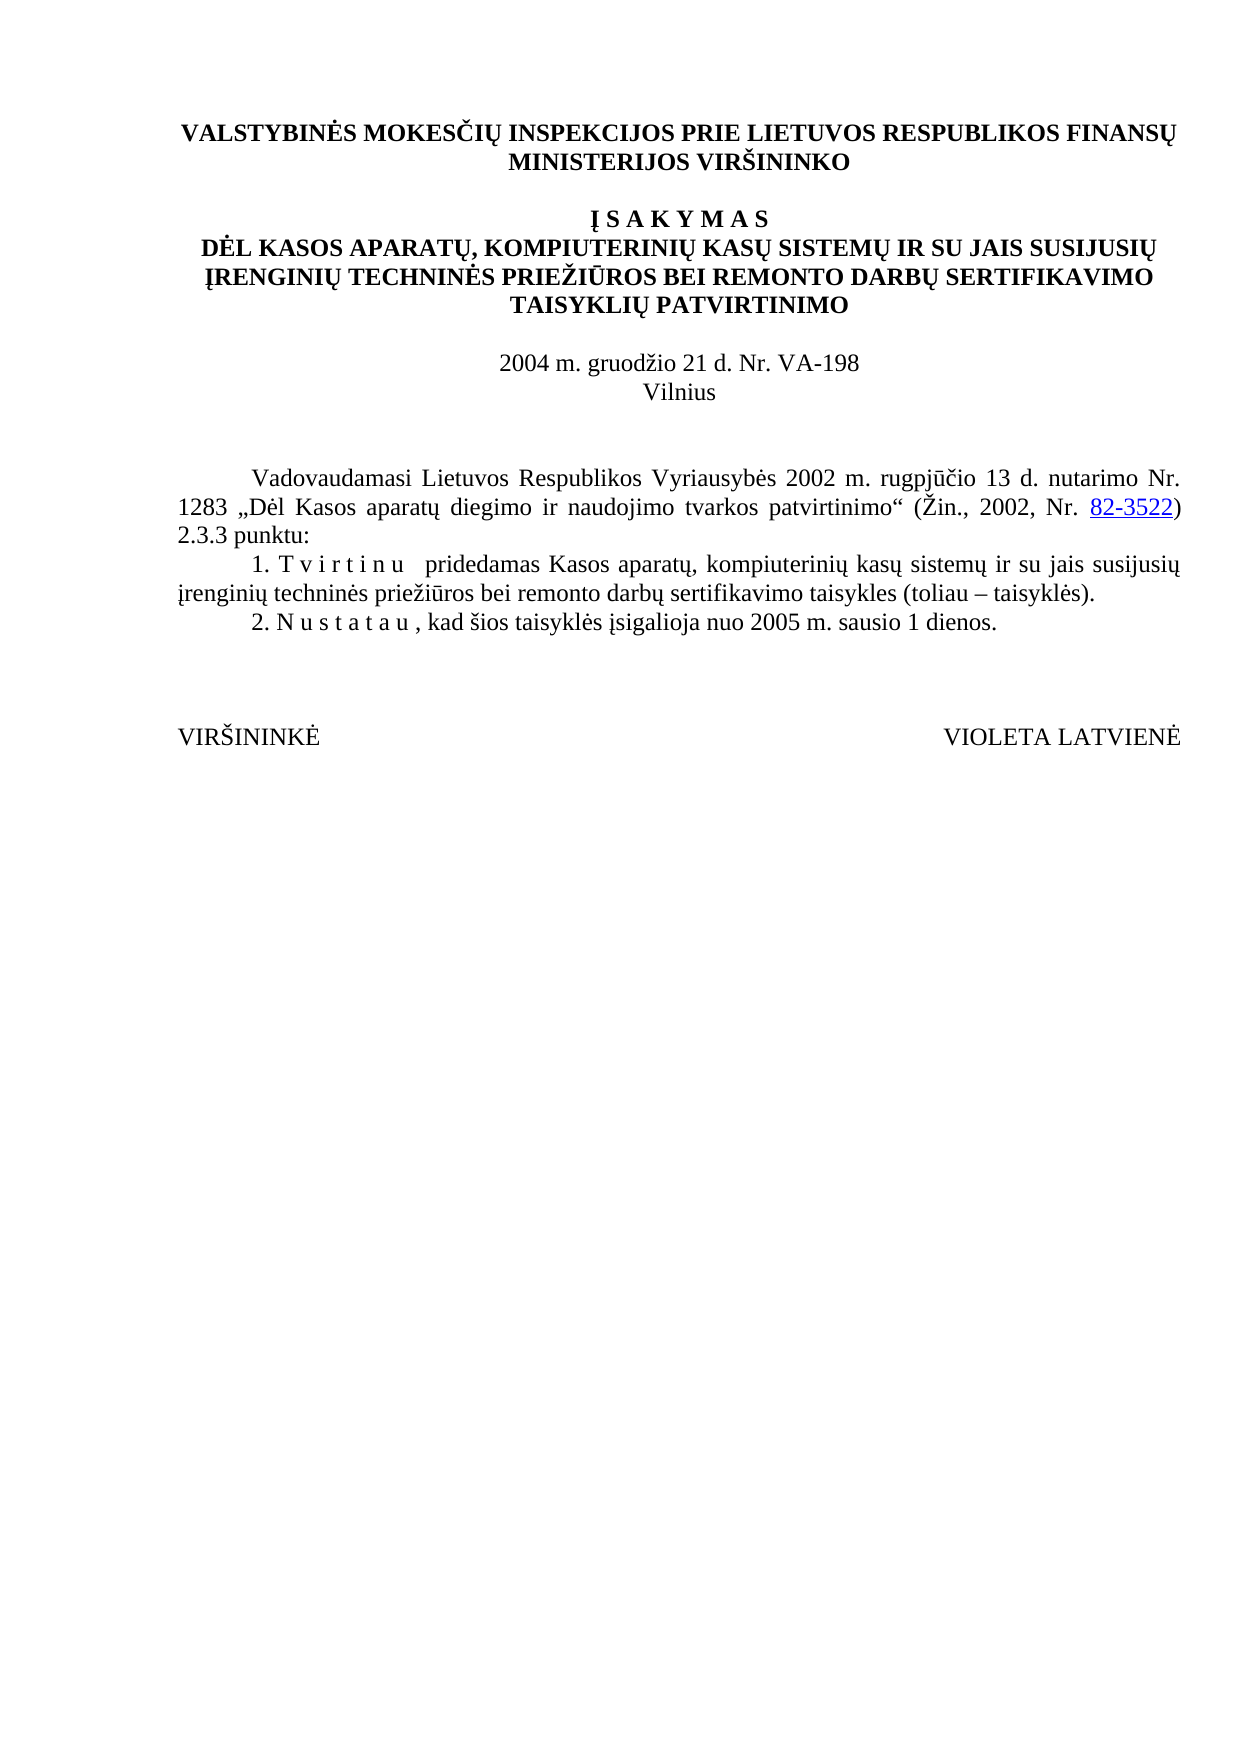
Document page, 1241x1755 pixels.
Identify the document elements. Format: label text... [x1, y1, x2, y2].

text DĖL KASOS APARATŲ, KOMPIUTERINIŲ KASŲ SISTEMŲ IR SU JAIS SUSIJUSIŲ ĮRENGINIŲ TECHNINĖS PRIEŽIŪROS BEI REMONTO DARBŲ SERTIFIKAVIMO TAISYKLIŲ PATVIRTINIMO [177, 233, 1181, 319]
text 2004 m. gruodžio 21 d. Nr. VA-198 [177, 348, 1181, 377]
text VIRŠININKĖ VIOLETA LATVIENĖ [177, 722, 1181, 751]
text 2. Nustatau, kad šios taisyklės įsigalioja nuo 2005 m. sausio 1 dienos. [177, 607, 1181, 636]
text 1. Tvirtinu pridedamas Kasos aparatų, kompiuterinių kasų sistemų ir su jais susijusių įrenginių techninės priežiūros bei remonto darbų sertifikavimo taisykles (toliau – taisyklės). [177, 549, 1181, 607]
text Vadovaudamasi Lietuvos Respublikos Vyriausybės 2002 m. rugpjūčio 13 d. nutarimo Nr. 1283 „Dėl Kasos aparatų diegimo ir naudojimo tvarkos patvirtinimo“ (Žin., 2002, Nr. 82-3522) 2.3.3 punktu: [177, 463, 1181, 549]
text Į S A K Y M A S [177, 204, 1181, 233]
text VALSTYBINĖS MOKESČIŲ INSPEKCIJOS PRIE LIETUVOS RESPUBLIKOS FINANSŲ MINISTERIJOS VIRŠININKO [177, 118, 1181, 176]
text Vilnius [177, 377, 1181, 406]
